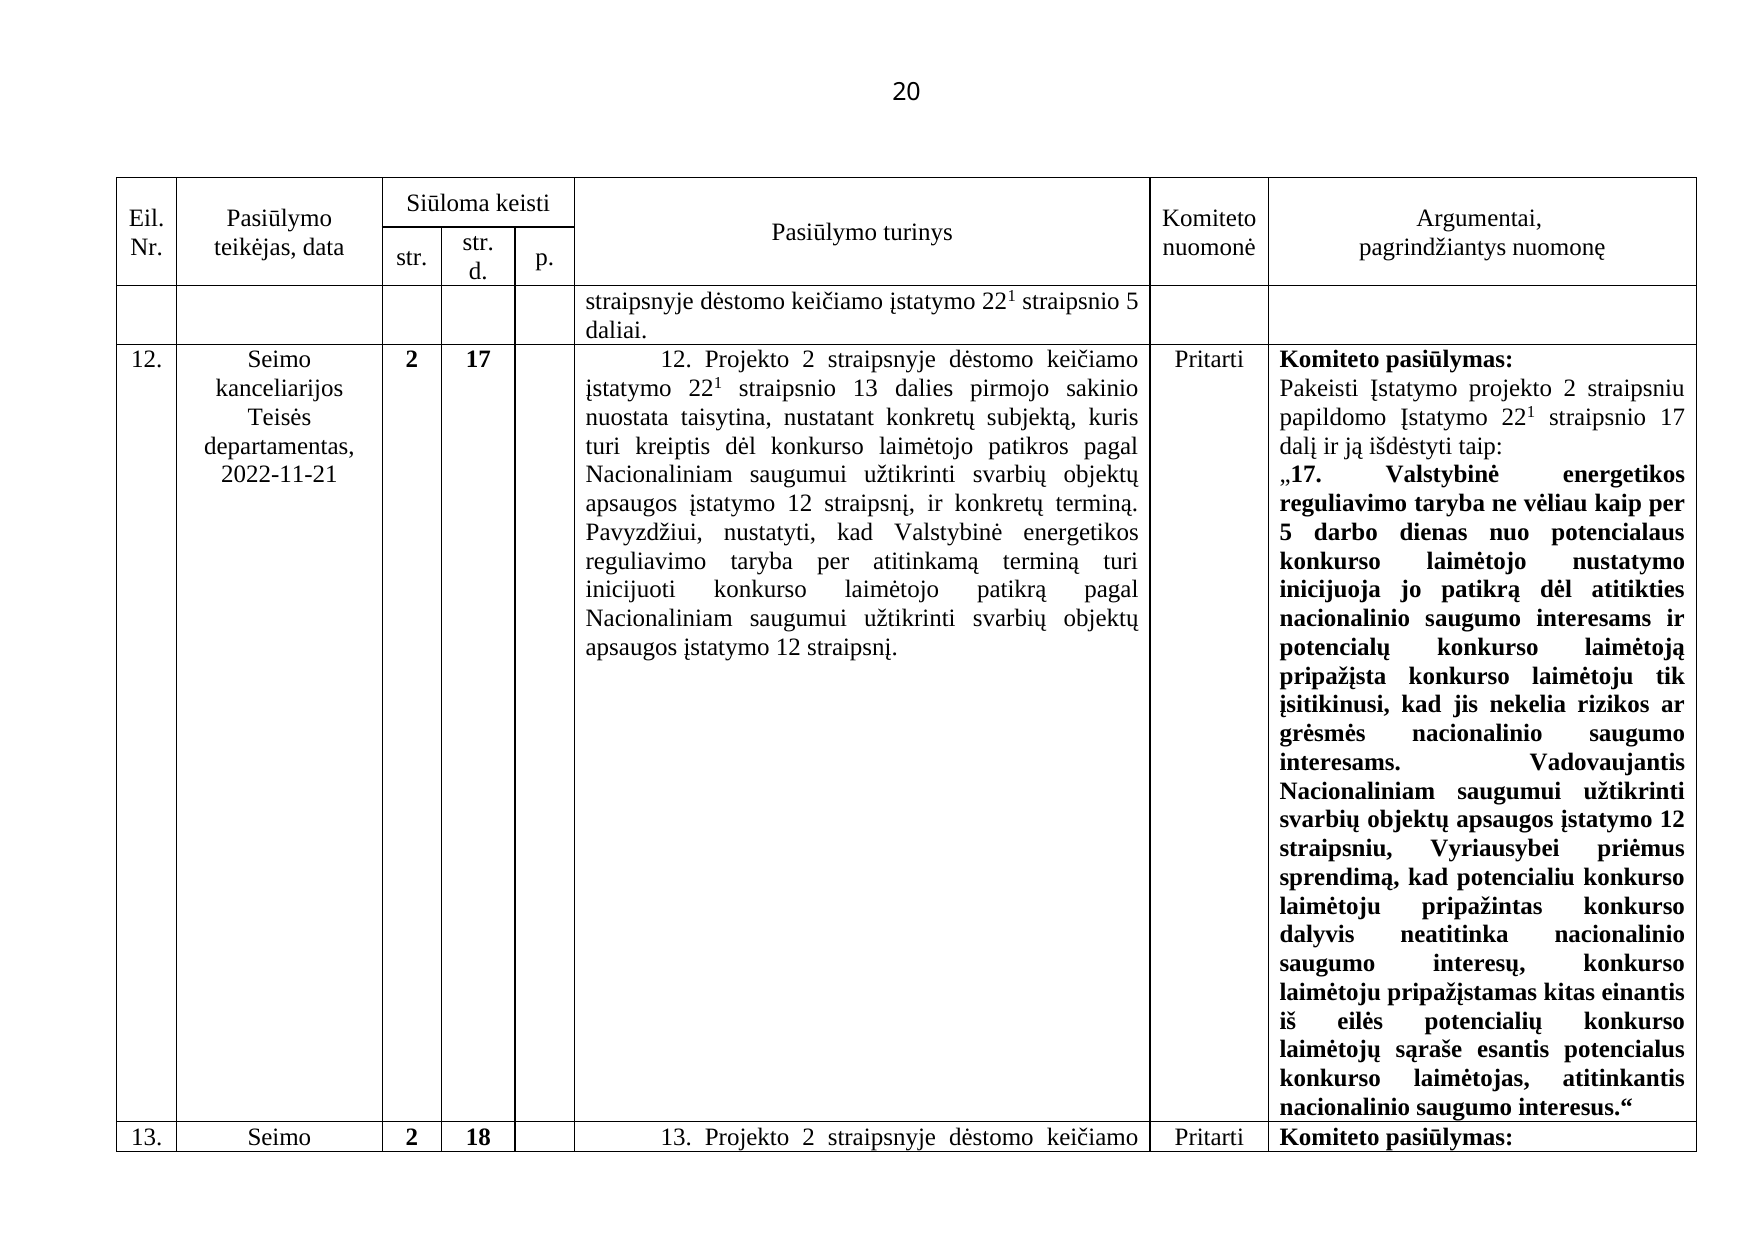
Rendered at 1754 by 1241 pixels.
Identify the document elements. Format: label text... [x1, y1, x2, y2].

table_cell 12. Projekto 2 straipsnyje dėstomo keičiamo įstatymo 221 straipsnio 13 dalies pirmojo sakinio nuostata taisytina, nustatant konkretų subjektą, kuris turi kreiptis dėl konkurso laimėtojo patikros pagal Nacionaliniam saugumui užtikrinti svarbių objektų apsaugos įstatymo 12 straipsnį, ir konkretų terminą. Pavyzdžiui, nustatyti, kad Valstybinė energetikos reguliavimo taryba per atitinkamą terminą turi inicijuoti konkurso laimėtojo patikrą pagal Nacionaliniam saugumui užtikrinti svarbių objektų apsaugos įstatymo 12 straipsnį. [575, 345, 1149, 1121]
table_cell 13. [117, 1122, 176, 1151]
table_cell 2 [383, 1122, 441, 1151]
table_cell [442, 286, 514, 343]
table_cell straipsnyje dėstomo keičiamo įstatymo 221 straipsnio 5 daliai. [575, 286, 1149, 343]
table_cell Komiteto pasiūlymas: [1269, 1122, 1696, 1151]
table_cell [177, 286, 382, 343]
table_cell [516, 1122, 574, 1151]
table_cell 13. Projekto 2 straipsnyje dėstomo keičiamo [575, 1122, 1149, 1151]
table_cell Komiteto pasiūlymas: Pakeisti Įstatymo projekto 2 straipsniu papildomo Įstatymo 221 straipsnio 17 dalį ir ją išdėstyti taip: „17. Valstybinė energetikos reguliavimo taryba ne vėliau kaip per 5 darbo dienas nuo potencialaus konkurso laimėtojo nustatymo inicijuoja jo patikrą dėl atitikties nacionalinio saugumo interesams ir potencialų konkurso laimėtoją pripažįsta konkurso laimėtoju tik įsitikinusi, kad jis nekelia rizikos ar grėsmės nacionalinio saugumo interesams. Vadovaujantis Nacionaliniam saugumui užtikrinti svarbių objektų apsaugos įstatymo 12 straipsniu, Vyriausybei priėmus sprendimą, kad potencialiu konkurso laimėtoju pripažintas konkurso dalyvis neatitinka nacionalinio saugumo interesų, konkurso laimėtoju pripažįstamas kitas einantis iš eilės potencialių konkurso laimėtojų sąraše esantis potencialus konkurso laimėtojas, atitinkantis nacionalinio saugumo interesus.“ [1269, 345, 1696, 1121]
table_cell 17 [442, 345, 514, 1121]
table_header Eil. Nr. [117, 178, 176, 285]
table_cell [516, 345, 574, 1121]
table_header Komiteto nuomonė [1151, 178, 1268, 285]
table_cell [1151, 286, 1268, 343]
table_cell p. [516, 228, 574, 285]
table_header Pasiūlymo turinys [575, 178, 1149, 285]
table_cell 2 [383, 345, 441, 1121]
table_cell str. [383, 228, 441, 285]
table_cell Pritarti [1151, 345, 1268, 1121]
table_cell [1269, 286, 1696, 343]
table_cell [383, 286, 441, 343]
table_cell Seimo kanceliarijos Teisės departamentas, 2022-11-21 [177, 345, 382, 1121]
table_header Argumentai, pagrindžiantys nuomonę [1269, 178, 1696, 285]
table_cell 12. [117, 345, 176, 1121]
table_cell [117, 286, 176, 343]
table_header Siūloma keisti [383, 178, 574, 226]
table_cell 18 [442, 1122, 514, 1151]
table_header Pasiūlymo teikėjas, data [177, 178, 382, 285]
table_cell str. d. [442, 228, 514, 285]
table_cell Seimo [177, 1122, 382, 1151]
table_cell Pritarti [1151, 1122, 1268, 1151]
table_cell [516, 286, 574, 343]
